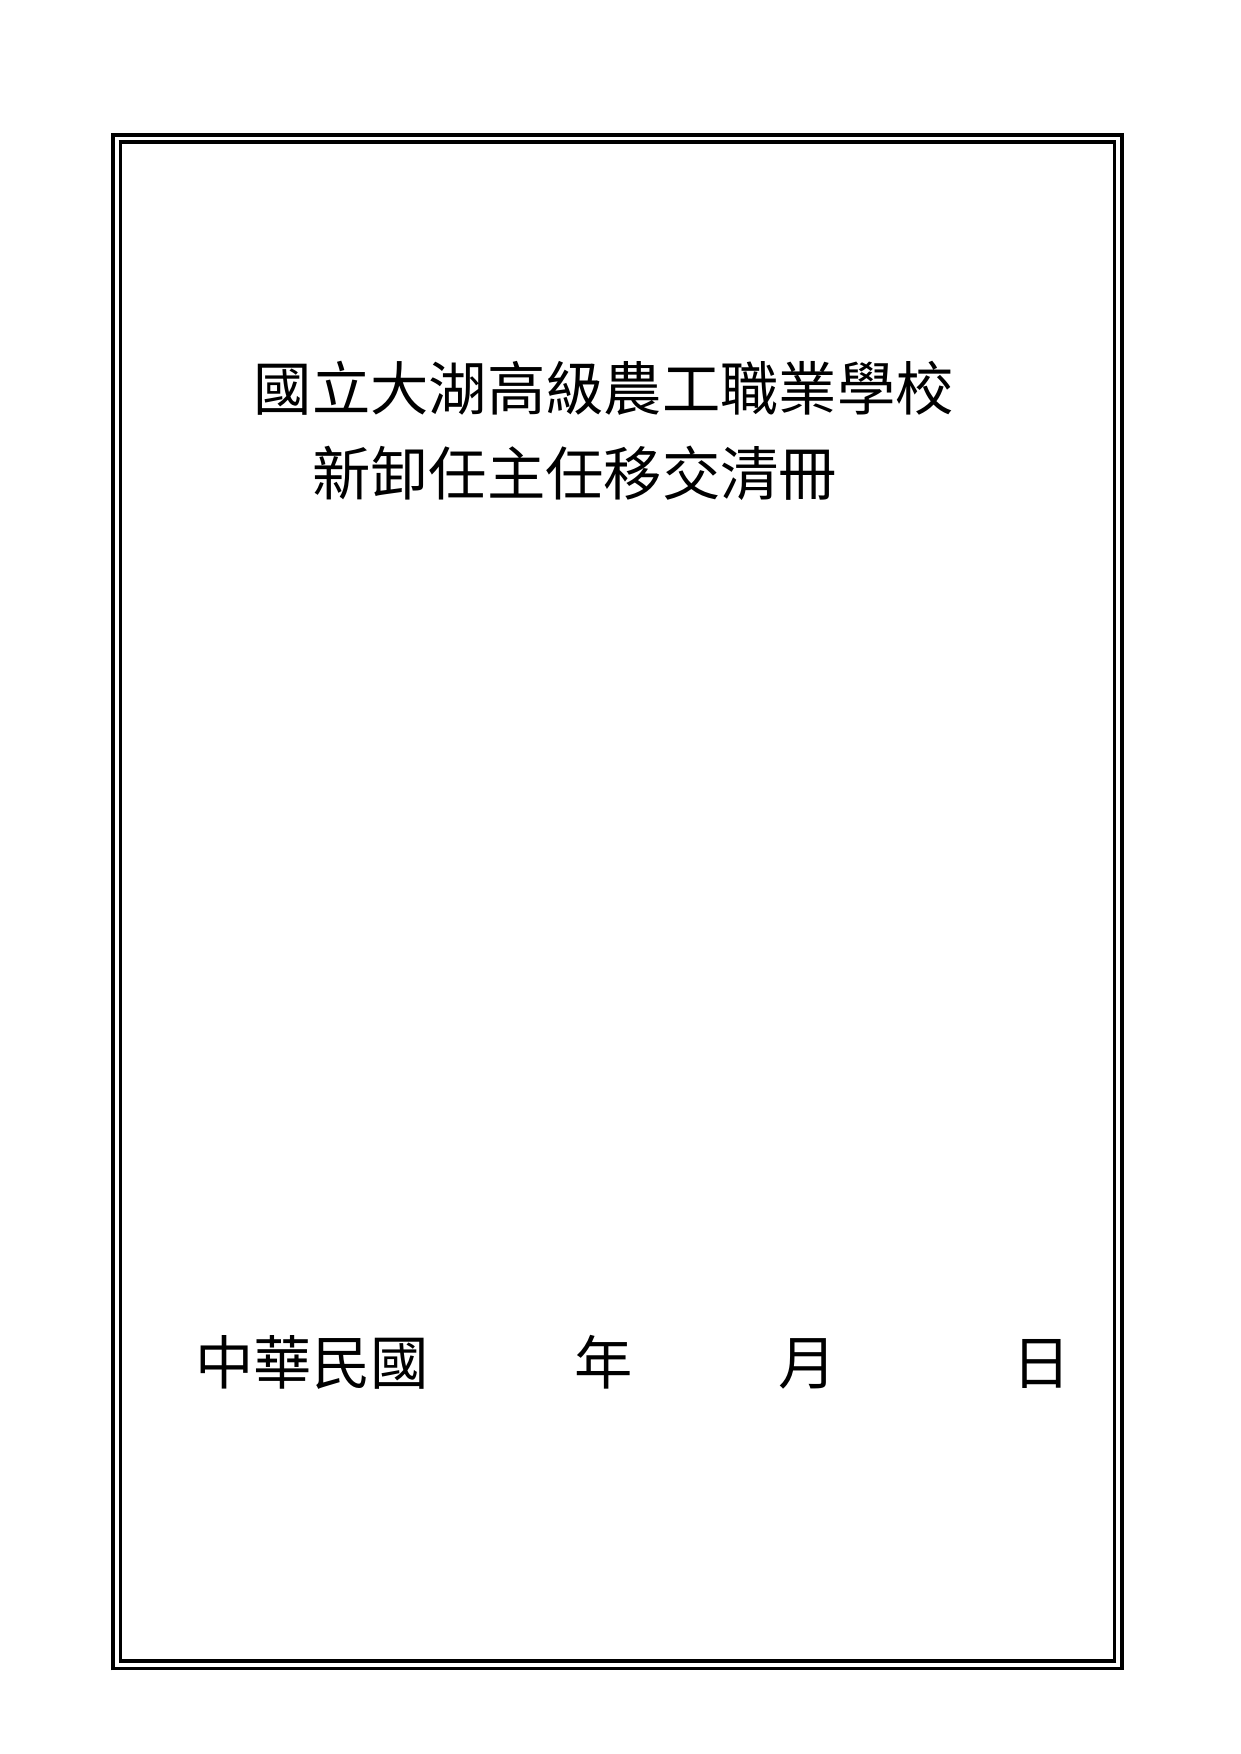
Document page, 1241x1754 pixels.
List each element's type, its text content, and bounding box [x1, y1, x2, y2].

text 國立大湖高級農工職業學校 新卸任主任移交清冊 [253, 343, 1098, 512]
text 中華民國 年 月 日 [137, 1317, 1098, 1401]
